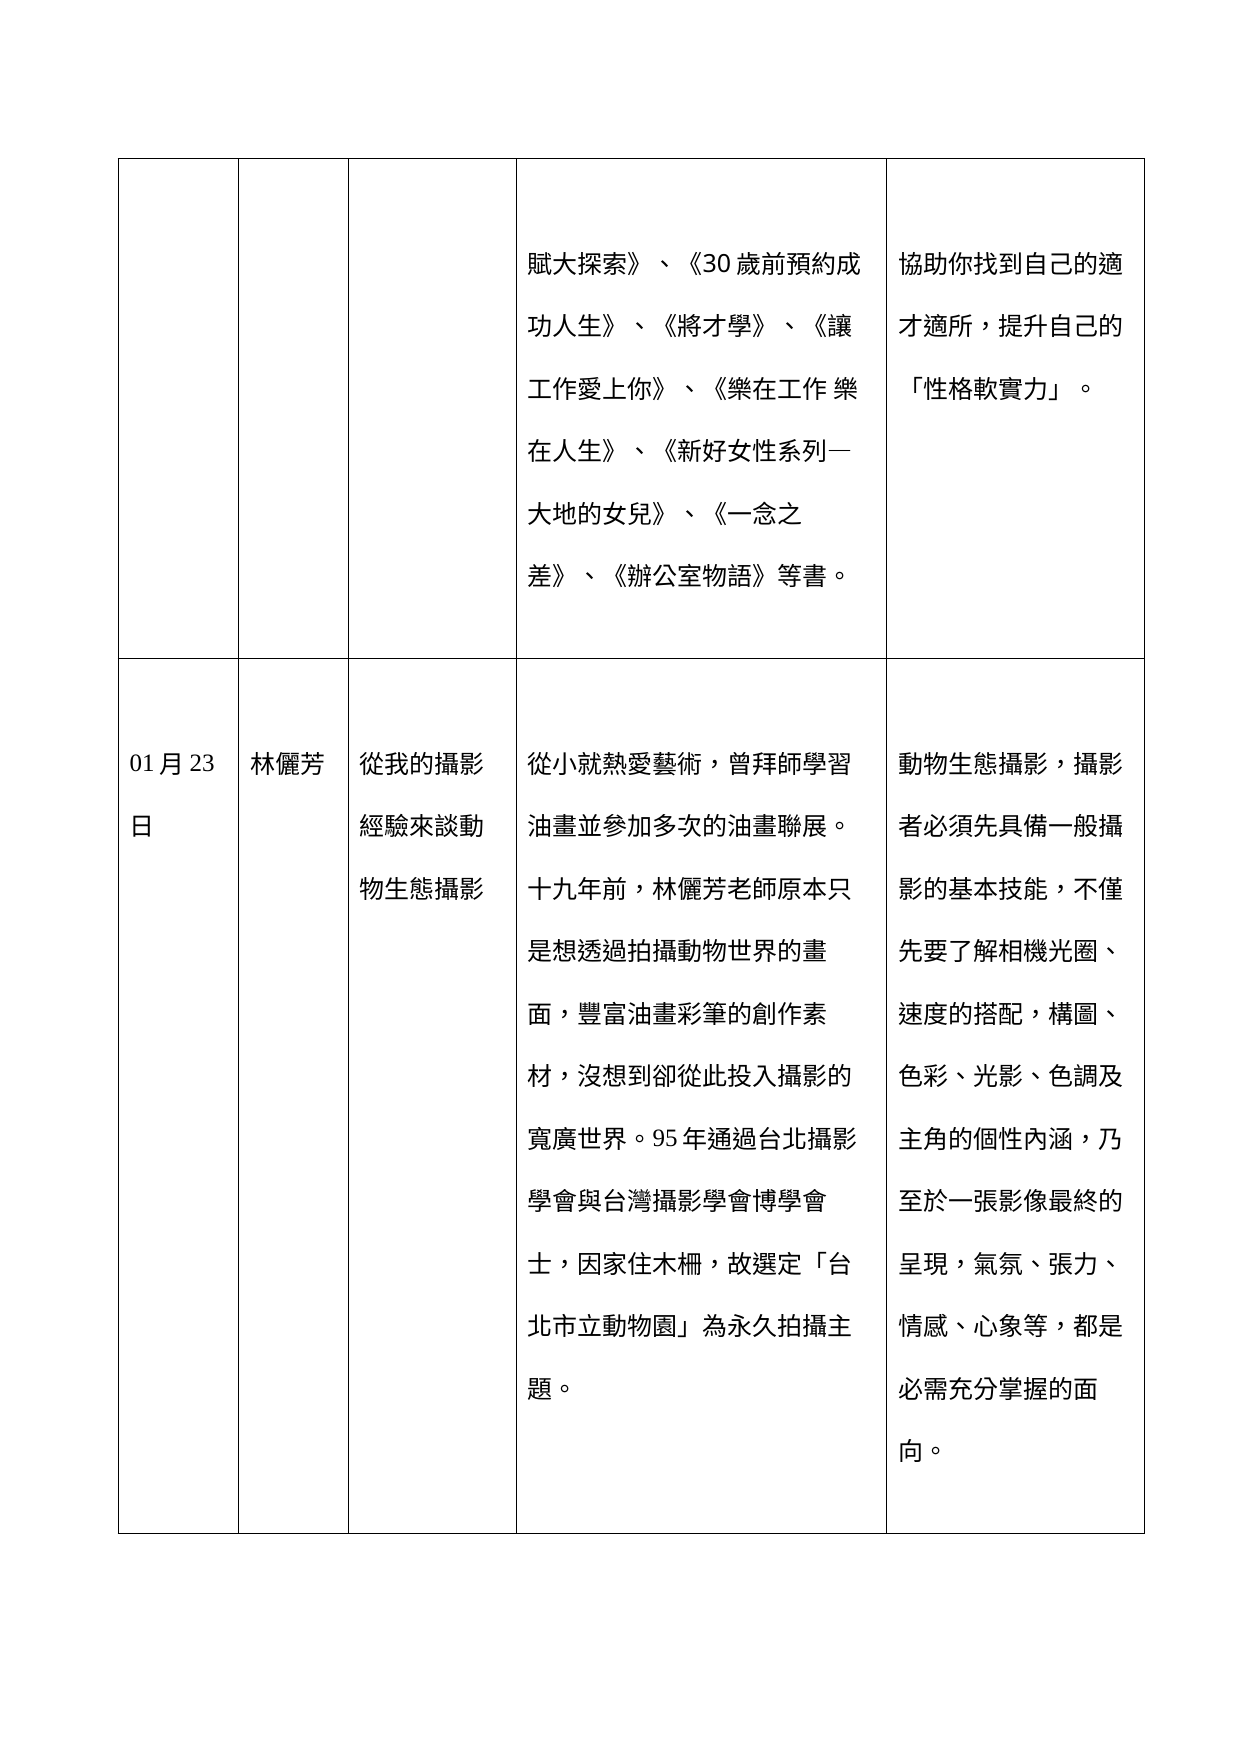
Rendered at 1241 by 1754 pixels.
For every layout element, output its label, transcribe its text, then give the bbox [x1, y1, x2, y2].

table_cell 協助你找到自己的適才適所，提升自己的「性格軟實力」。 [887, 159, 1144, 658]
table_cell 賦大探索》、《30歲前預約成功人生》、《將才學》、《讓工作愛上你》、《樂在工作 樂在人生》、《新好女性系列—大地的女兒》、《一念之差》、《辦公室物語》等書。 [517, 159, 886, 658]
table_cell 從我的攝影經驗來談動物生態攝影 [349, 659, 516, 1533]
table_cell 動物生態攝影，攝影者必須先具備一般攝影的基本技能，不僅先要了解相機光圈、速度的搭配，構圖、色彩、光影、色調及主角的個性內涵，乃至於一張影像最終的呈現，氣氛、張力、情感、心象等，都是必需充分掌握的面向。 [887, 659, 1144, 1533]
table_cell [239, 159, 348, 658]
table_cell 林儷芳 [239, 659, 348, 1533]
table_cell 從小就熱愛藝術，曾拜師學習油畫並參加多次的油畫聯展。十九年前，林儷芳老師原本只是想透過拍攝動物世界的畫面，豐富油畫彩筆的創作素材，沒想到卻從此投入攝影的寬廣世界。95年通過台北攝影學會與台灣攝影學會博學會士，因家住木柵，故選定「台北市立動物園」為永久拍攝主題。 [517, 659, 886, 1533]
table_cell 01月23 日 [119, 659, 238, 1533]
table_cell [119, 159, 238, 658]
table_cell [349, 159, 516, 658]
